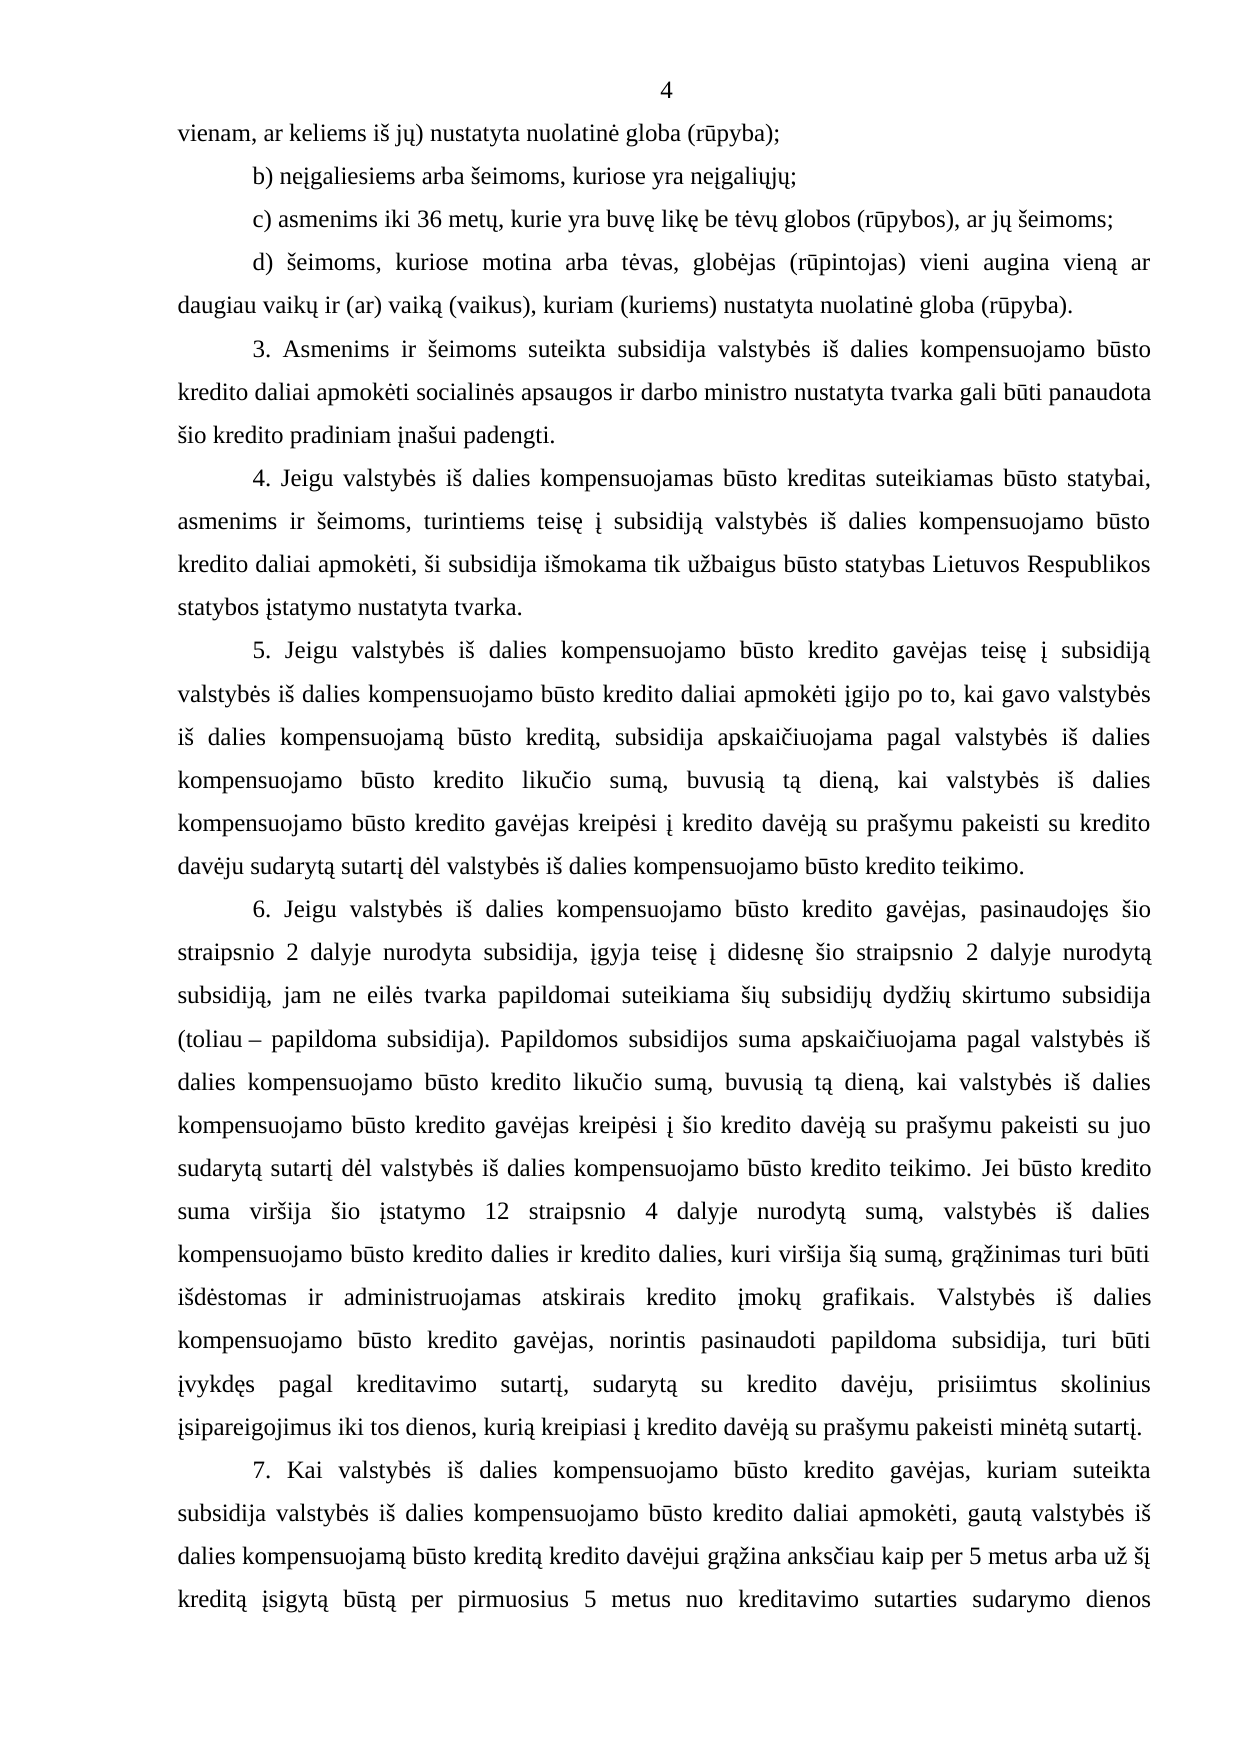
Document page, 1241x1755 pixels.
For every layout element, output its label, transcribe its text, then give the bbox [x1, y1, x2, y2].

text 4. Jeigu valstybės iš dalies kompensuojamas būsto kreditas suteikiamas būsto statybai, asmenims ir šeimoms, turintiems teisę į subsidiją valstybės iš dalies kompensuojamo būsto kredito daliai apmokėti, ši subsidija išmokama tik užbaigus būsto statybas Lietuvos Respublikos statybos įstatymo nustatyta tvarka. [177, 463, 1152, 621]
text 3. Asmenims ir šeimoms suteikta subsidija valstybės iš dalies kompensuojamo būsto kredito daliai apmokėti socialinės apsaugos ir darbo ministro nustatyta tvarka gali būti panaudota šio kredito pradiniam įnašui padengti. [177, 334, 1152, 449]
text vienam, ar keliems iš jų) nustatyta nuolatinė globa (rūpyba); [177, 118, 1152, 147]
text c) asmenims iki 36 metų, kurie yra buvę likę be tėvų globos (rūpybos), ar jų šeimoms; [177, 204, 1152, 233]
text 6. Jeigu valstybės iš dalies kompensuojamo būsto kredito gavėjas, pasinaudojęs šio straipsnio 2 dalyje nurodyta subsidija, įgyja teisę į didesnę šio straipsnio 2 dalyje nurodytą subsidiją, jam ne eilės tvarka papildomai suteikiama šių subsidijų dydžių skirtumo subsidija (toliau – papildoma subsidija). Papildomos subsidijos suma apskaičiuojama pagal valstybės iš dalies kompensuojamo būsto kredito likučio sumą, buvusią tą dieną, kai valstybės iš dalies kompensuojamo būsto kredito gavėjas kreipėsi į šio kredito davėją su prašymu pakeisti su juo sudarytą sutartį dėl valstybės iš dalies kompensuojamo būsto kredito teikimo. Jei būsto kredito suma viršija šio įstatymo 12 straipsnio 4 dalyje nurodytą sumą, valstybės iš dalies kompensuojamo būsto kredito dalies ir kredito dalies, kuri viršija šią sumą, grąžinimas turi būti išdėstomas ir administruojamas atskirais kredito įmokų grafikais. Valstybės iš dalies kompensuojamo būsto kredito gavėjas, norintis pasinaudoti papildoma subsidija, turi būti įvykdęs pagal kreditavimo sutartį, sudarytą su kredito davėju, prisiimtus skolinius įsipareigojimus iki tos dienos, kurią kreipiasi į kredito davėją su prašymu pakeisti minėtą sutartį. [177, 894, 1152, 1441]
text 5. Jeigu valstybės iš dalies kompensuojamo būsto kredito gavėjas teisę į subsidiją valstybės iš dalies kompensuojamo būsto kredito daliai apmokėti įgijo po to, kai gavo valstybės iš dalies kompensuojamą būsto kreditą, subsidija apskaičiuojama pagal valstybės iš dalies kompensuojamo būsto kredito likučio sumą, buvusią tą dieną, kai valstybės iš dalies kompensuojamo būsto kredito gavėjas kreipėsi į kredito davėją su prašymu pakeisti su kredito davėju sudarytą sutartį dėl valstybės iš dalies kompensuojamo būsto kredito teikimo. [177, 636, 1152, 880]
text d) šeimoms, kuriose motina arba tėvas, globėjas (rūpintojas) vieni augina vieną ar daugiau vaikų ir (ar) vaiką (vaikus), kuriam (kuriems) nustatyta nuolatinė globa (rūpyba). [177, 247, 1152, 319]
text b) neįgaliesiems arba šeimoms, kuriose yra neįgaliųjų; [177, 161, 1152, 190]
text 7. Kai valstybės iš dalies kompensuojamo būsto kredito gavėjas, kuriam suteikta subsidija valstybės iš dalies kompensuojamo būsto kredito daliai apmokėti, gautą valstybės iš dalies kompensuojamą būsto kreditą kredito davėjui grąžina anksčiau kaip per 5 metus arba už šį kreditą įsigytą būstą per pirmuosius 5 metus nuo kreditavimo sutarties sudarymo dienos [177, 1455, 1152, 1613]
